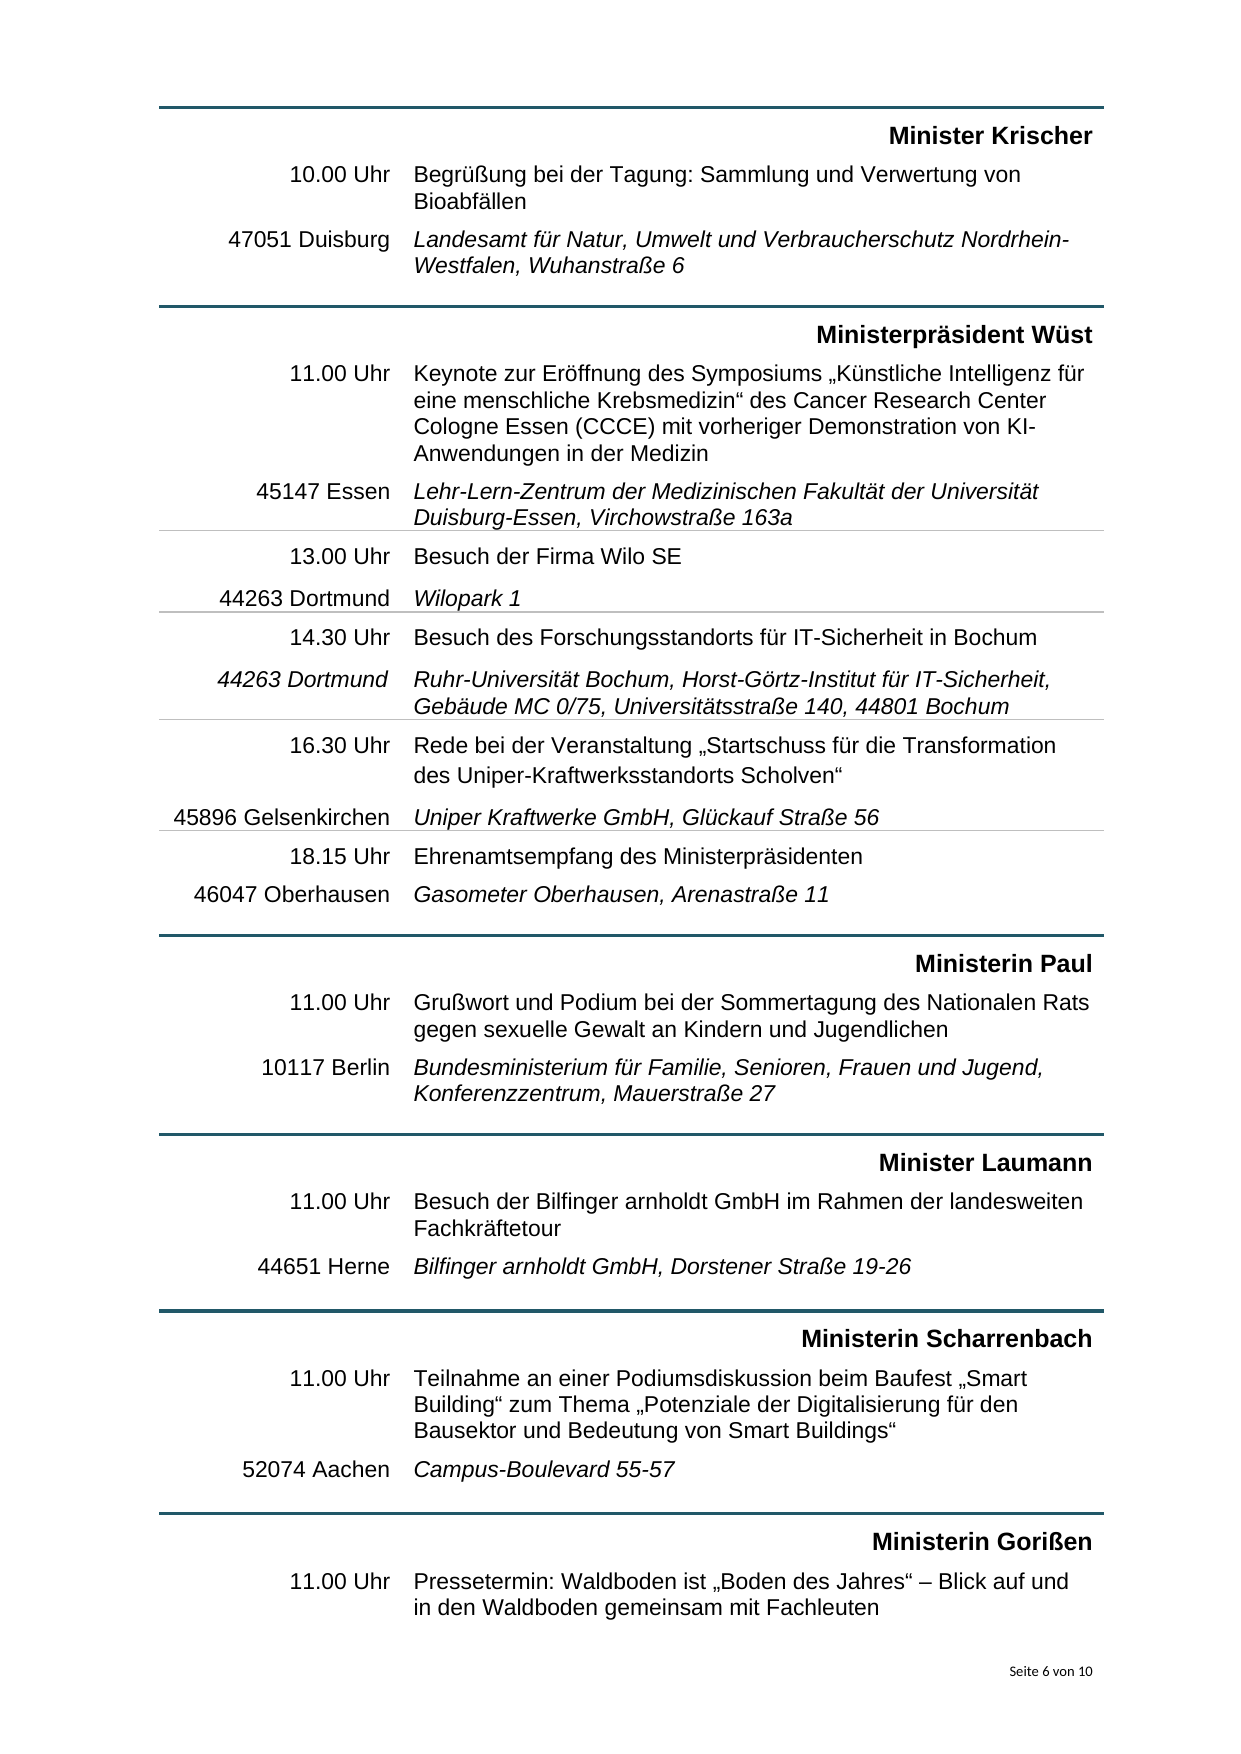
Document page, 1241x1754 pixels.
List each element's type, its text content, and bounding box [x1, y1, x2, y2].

table_cell Pressetermin: Waldboden ist „Boden des Jahres“ – Blick auf und in den Waldboden gemeinsam mit Fachleuten [402, 1556, 1104, 1620]
table_cell Gasometer Oberhausen, Arenastraße 11 [402, 870, 1104, 908]
table_cell 10117 Berlin [159, 1042, 402, 1107]
table_cell Uniper Kraftwerke GmbH, Glückauf Straße 56 [402, 792, 1104, 830]
table_header [159, 308, 402, 349]
table_cell Campus-Boulevard 55-57 [402, 1444, 1104, 1486]
table_cell Bilfinger arnholdt GmbH, Dorstener Straße 19-26 [402, 1241, 1104, 1283]
table_cell 18.15 Uhr [159, 831, 402, 869]
table_header Ministerin Gorißen [402, 1515, 1104, 1556]
table_header [159, 1515, 402, 1556]
table_cell 45896 Gelsenkirchen [159, 792, 402, 830]
table_cell 11.00 Uhr [159, 978, 402, 1042]
table_cell 16.30 Uhr [159, 720, 402, 792]
table_cell Keynote zur Eröffnung des Symposiums „Künstliche Intelligenz für eine menschliche Krebsmedizin“ des Cancer Research Center Cologne Essen (CCCE) mit vorheriger Demonstration von KI- Anwendungen in der Medizin [402, 349, 1104, 466]
table_cell Besuch der Bilfinger arnholdt GmbH im Rahmen der landesweiten Fachkräftetour [402, 1177, 1104, 1241]
table_header Minister Krischer [402, 109, 1104, 150]
table_cell 13.00 Uhr [159, 531, 402, 573]
table_header [159, 109, 402, 150]
table_header Ministerpräsident Wüst [402, 308, 1104, 349]
table_header Ministerin Paul [402, 937, 1104, 978]
table_cell 14.30 Uhr [159, 613, 402, 654]
table_cell 11.00 Uhr [159, 349, 402, 466]
table_cell Teilnahme an einer Podiumsdiskussion beim Baufest „Smart Building“ zum Thema „Potenziale der Digitalisierung für den Bausektor und Bedeutung von Smart Buildings“ [402, 1353, 1104, 1444]
table_cell Bundesministerium für Familie, Senioren, Frauen und Jugend, Konferenzzentrum, Mauerstraße 27 [402, 1042, 1104, 1107]
table_cell Besuch des Forschungsstandorts für IT-Sicherheit in Bochum [402, 613, 1104, 654]
table_cell Rede bei der Veranstaltung „Startschuss für die Transformation des Uniper-Kraftwerksstandorts Scholven“ [402, 720, 1104, 792]
table_cell 44263 Dortmund [159, 655, 402, 719]
table_cell Lehr-Lern-Zentrum der Medizinischen Fakultät der Universität Duisburg-Essen, Virchowstraße 163a [402, 466, 1104, 530]
table_header [159, 1313, 402, 1353]
table_cell Ehrenamtsempfang des Ministerpräsidenten [402, 831, 1104, 869]
table_header Minister Laumann [402, 1136, 1104, 1177]
table_cell 46047 Oberhausen [159, 870, 402, 908]
table_cell 44651 Herne [159, 1241, 402, 1283]
table_cell 45147 Essen [159, 466, 402, 530]
table_cell Wilopark 1 [402, 573, 1104, 611]
table_cell 11.00 Uhr [159, 1177, 402, 1241]
table_cell Begrüßung bei der Tagung: Sammlung und Verwertung von Bioabfällen [402, 150, 1104, 214]
table_cell 47051 Duisburg [159, 214, 402, 279]
table_header Ministerin Scharrenbach [402, 1313, 1104, 1353]
table_cell Ruhr-Universität Bochum, Horst-Görtz-Institut für IT-Sicherheit, Gebäude MC 0/75, Universitätsstraße 140, 44801 Bochum [402, 655, 1104, 719]
table_cell Besuch der Firma Wilo SE [402, 531, 1104, 573]
table_header [159, 937, 402, 978]
table_cell 10.00 Uhr [159, 150, 402, 214]
table_cell 52074 Aachen [159, 1444, 402, 1486]
table_cell 11.00 Uhr [159, 1556, 402, 1620]
table_cell Landesamt für Natur, Umwelt und Verbraucherschutz Nordrhein-Westfalen, Wuhanstraße 6 [402, 214, 1104, 279]
table_cell 44263 Dortmund [159, 573, 402, 611]
table_cell Grußwort und Podium bei der Sommertagung des Nationalen Rats gegen sexuelle Gewalt an Kindern und Jugendlichen [402, 978, 1104, 1042]
table_cell 11.00 Uhr [159, 1353, 402, 1444]
table_header [159, 1136, 402, 1177]
